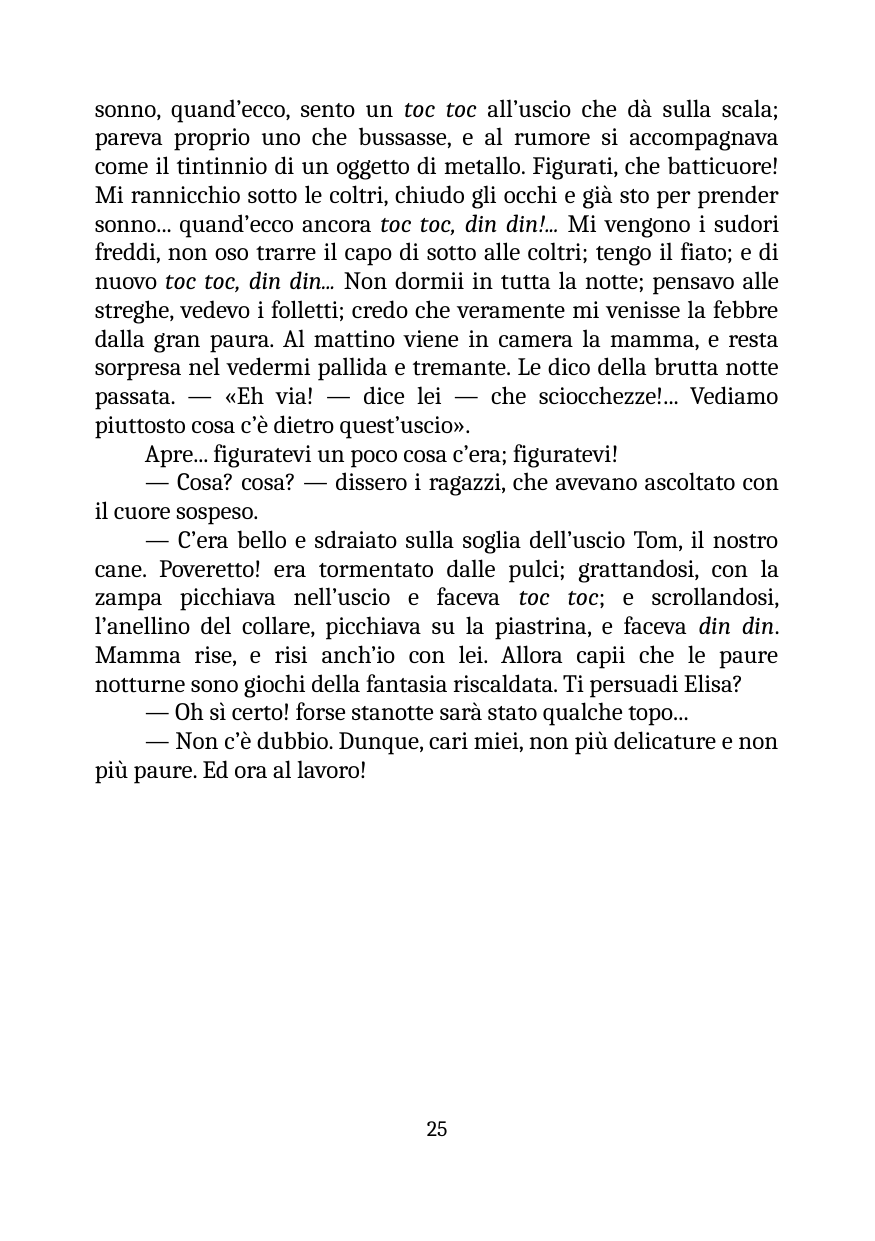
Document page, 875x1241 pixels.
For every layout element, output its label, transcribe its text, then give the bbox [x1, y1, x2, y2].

text — Oh sì certo! forse stanotte sarà stato qualche topo... [94, 698, 779, 727]
text — Non c’è dubbio. Dunque, cari miei, non più delicature e non più paure. Ed ora al lavoro! [94, 727, 779, 784]
text — C’era bello e sdraiato sulla soglia dell’uscio Tom, il nostro cane. Poveretto! era tormentato dalle pulci; grattandosi, con la zampa picchiava nell’uscio e faceva toc toc; e scrollandosi, l’anellino del collare, picchiava su la piastrina, e faceva din din. Mamma rise, e risi anch’io con lei. Allora capii che le paure notturne sono giochi della fantasia riscaldata. Ti persuadi Elisa? [94, 526, 779, 698]
text sonno, quand’ecco, sento un toc toc all’uscio che dà sulla scala; pareva proprio uno che bussasse, e al rumore si accompagnava come il tintinnio di un oggetto di metallo. Figurati, che batticuore! Mi rannicchio sotto le coltri, chiudo gli occhi e già sto per prender sonno... quand’ecco ancora toc toc, din din!... Mi vengono i sudori freddi, non oso trarre il capo di sotto alle coltri; tengo il fiato; e di nuovo toc toc, din din... Non dormii in tutta la notte; pensavo alle streghe, vedevo i folletti; credo che veramente mi venisse la febbre dalla gran paura. Al mattino viene in camera la mamma, e resta sorpresa nel vedermi pallida e tremante. Le dico della brutta notte passata. — «Eh via! — dice lei — che sciocchezze!... Vediamo piuttosto cosa c’è dietro quest’uscio». [94, 94, 779, 439]
text — Cosa? cosa? — dissero i ragazzi, che avevano ascoltato con il cuore sospeso. [94, 468, 779, 526]
text Apre... figuratevi un poco cosa c’era; figuratevi! [94, 439, 779, 468]
